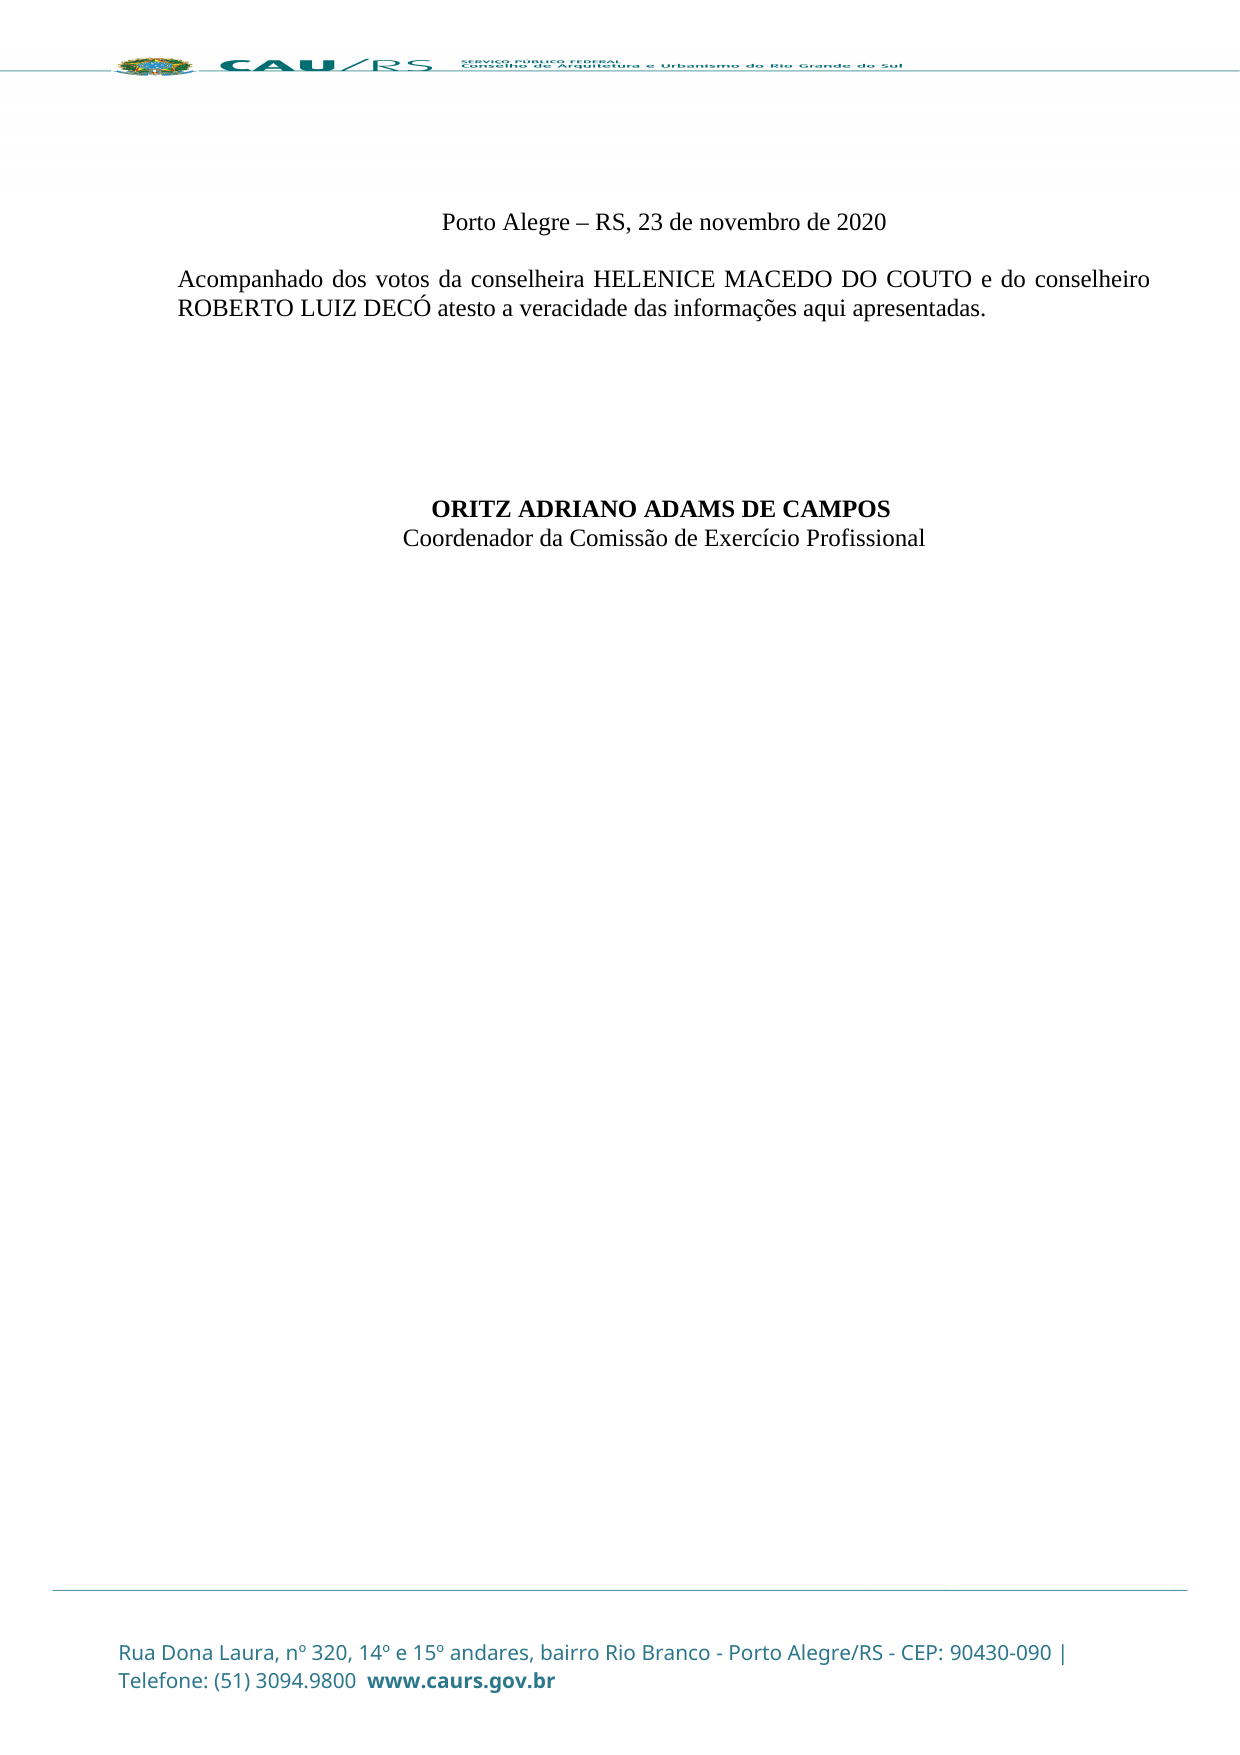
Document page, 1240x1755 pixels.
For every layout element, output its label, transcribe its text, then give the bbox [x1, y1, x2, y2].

text Porto Alegre – RS, 23 de novembro de 2020 [177, 207, 1151, 236]
text Coordenador da Comissão de Exercício Profissional [177, 523, 1151, 552]
text Acompanhado dos votos da conselheira HELENICE MACEDO DO COUTO e do conselheiro ROBERTO LUIZ DECÓ atesto a veracidade das informações aqui apresentadas. [177, 264, 1151, 322]
text ORITZ ADRIANO ADAMS DE CAMPOS [177, 494, 1151, 523]
